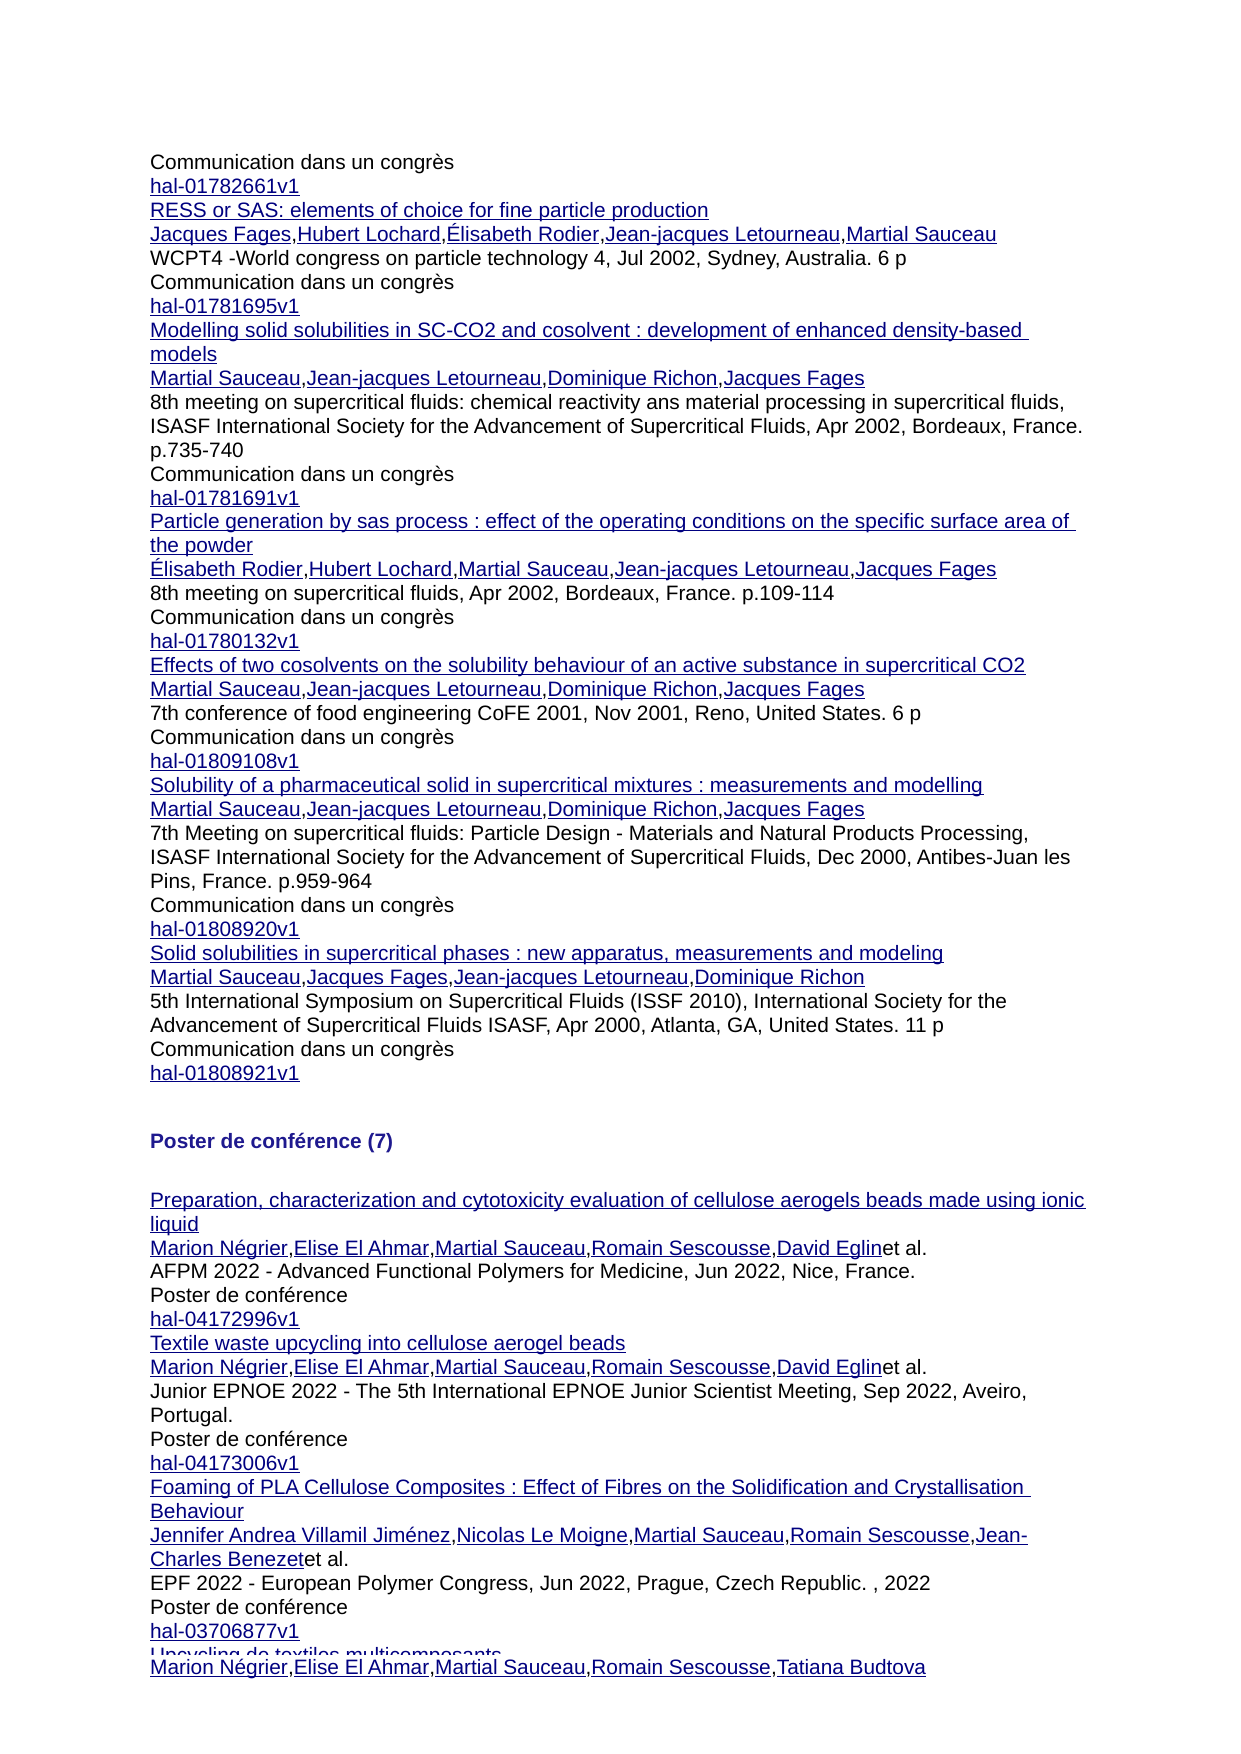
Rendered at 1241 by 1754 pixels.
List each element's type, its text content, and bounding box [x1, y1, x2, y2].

table_cell Textile waste upcycling into cellulose aerogel beads Marion Négrier,Elise El Ahmar,Martial Sauceau,Romain Sescousse,David Eglinet al. Junior EPNOE 2022 - The 5th International EPNOE Junior Scientist Meeting, Sep 2022, Aveiro, Portugal. Poster de conférence hal-04173006v1 [150, 1331, 1090, 1475]
table_cell Effects of two cosolvents on the solubility behaviour of an active substance in supercritical CO2 Martial Sauceau,Jean‐jacques Letourneau,Dominique Richon,Jacques Fages 7th conference of food engineering CoFE 2001, Nov 2001, Reno, United States. 6 p Communication dans un congrès hal-01809108v1 [150, 653, 1090, 773]
subtitle Poster de conférence (7) [150, 1129, 1090, 1153]
table_cell Foaming of PLA Cellulose Composites : Effect of Fibres on the Solidification and Crystallisation Behaviour Jennifer Andrea Villamil Jiménez,Nicolas Le Moigne,Martial Sauceau,Romain Sescousse,Jean-Charles Benezetet al. EPF 2022 - European Polymer Congress, Jun 2022, Prague, Czech Republic. , 2022 Poster de conférence hal-03706877v1 [150, 1475, 1090, 1643]
table_cell Solubility of a pharmaceutical solid in supercritical mixtures : measurements and modelling Martial Sauceau,Jean‐jacques Letourneau,Dominique Richon,Jacques Fages 7th Meeting on supercritical fluids: Particle Design - Materials and Natural Products Processing, ISASF International Society for the Advancement of Supercritical Fluids, Dec 2000, Antibes-Juan les Pins, France. p.959-964 Communication dans un congrès hal-01808920v1 [150, 773, 1090, 941]
table_cell Upcycling de textiles multicomposants Marion Négrier,Elise El Ahmar,Martial Sauceau,Romain Sescousse,Tatiana Budtova [150, 1643, 1090, 1679]
table_cell Particle generation by sas process : effect of the operating conditions on the specific surface area of the powder Élisabeth Rodier,Hubert Lochard,Martial Sauceau,Jean‐jacques Letourneau,Jacques Fages 8th meeting on supercritical fluids, Apr 2002, Bordeaux, France. p.109-114 Communication dans un congrès hal-01780132v1 [150, 509, 1090, 653]
table_cell RESS or SAS: elements of choice for fine particle production Jacques Fages,Hubert Lochard,Élisabeth Rodier,Jean‐jacques Letourneau,Martial Sauceau WCPT4 -World congress on particle technology 4, Jul 2002, Sydney, Australia. 6 p Communication dans un congrès hal-01781695v1 [150, 198, 1090, 318]
table_cell Modelling solid solubilities in SC-CO2 and cosolvent : development of enhanced density-based models Martial Sauceau,Jean‐jacques Letourneau,Dominique Richon,Jacques Fages 8th meeting on supercritical fluids: chemical reactivity ans material processing in supercritical fluids, ISASF International Society for the Advancement of Supercritical Fluids, Apr 2002, Bordeaux, France. p.735-740 Communication dans un congrès hal-01781691v1 [150, 318, 1090, 509]
table_header Preparation, characterization and cytotoxicity evaluation of cellulose aerogels beads made using ionic liquid Marion Négrier,Elise El Ahmar,Martial Sauceau,Romain Sescousse,David Eglinet al. AFPM 2022 - Advanced Functional Polymers for Medicine, Jun 2022, Nice, France. Poster de conférence hal-04172996v1 [150, 1188, 1090, 1331]
table_cell Communication dans un congrès hal-01782661v1 [150, 150, 1090, 198]
table_cell Solid solubilities in supercritical phases : new apparatus, measurements and modeling Martial Sauceau,Jacques Fages,Jean‐jacques Letourneau,Dominique Richon 5th International Symposium on Supercritical Fluids (ISSF 2010), International Society for the Advancement of Supercritical Fluids ISASF, Apr 2000, Atlanta, GA, United States. 11 p Communication dans un congrès hal-01808921v1 [150, 941, 1090, 1084]
